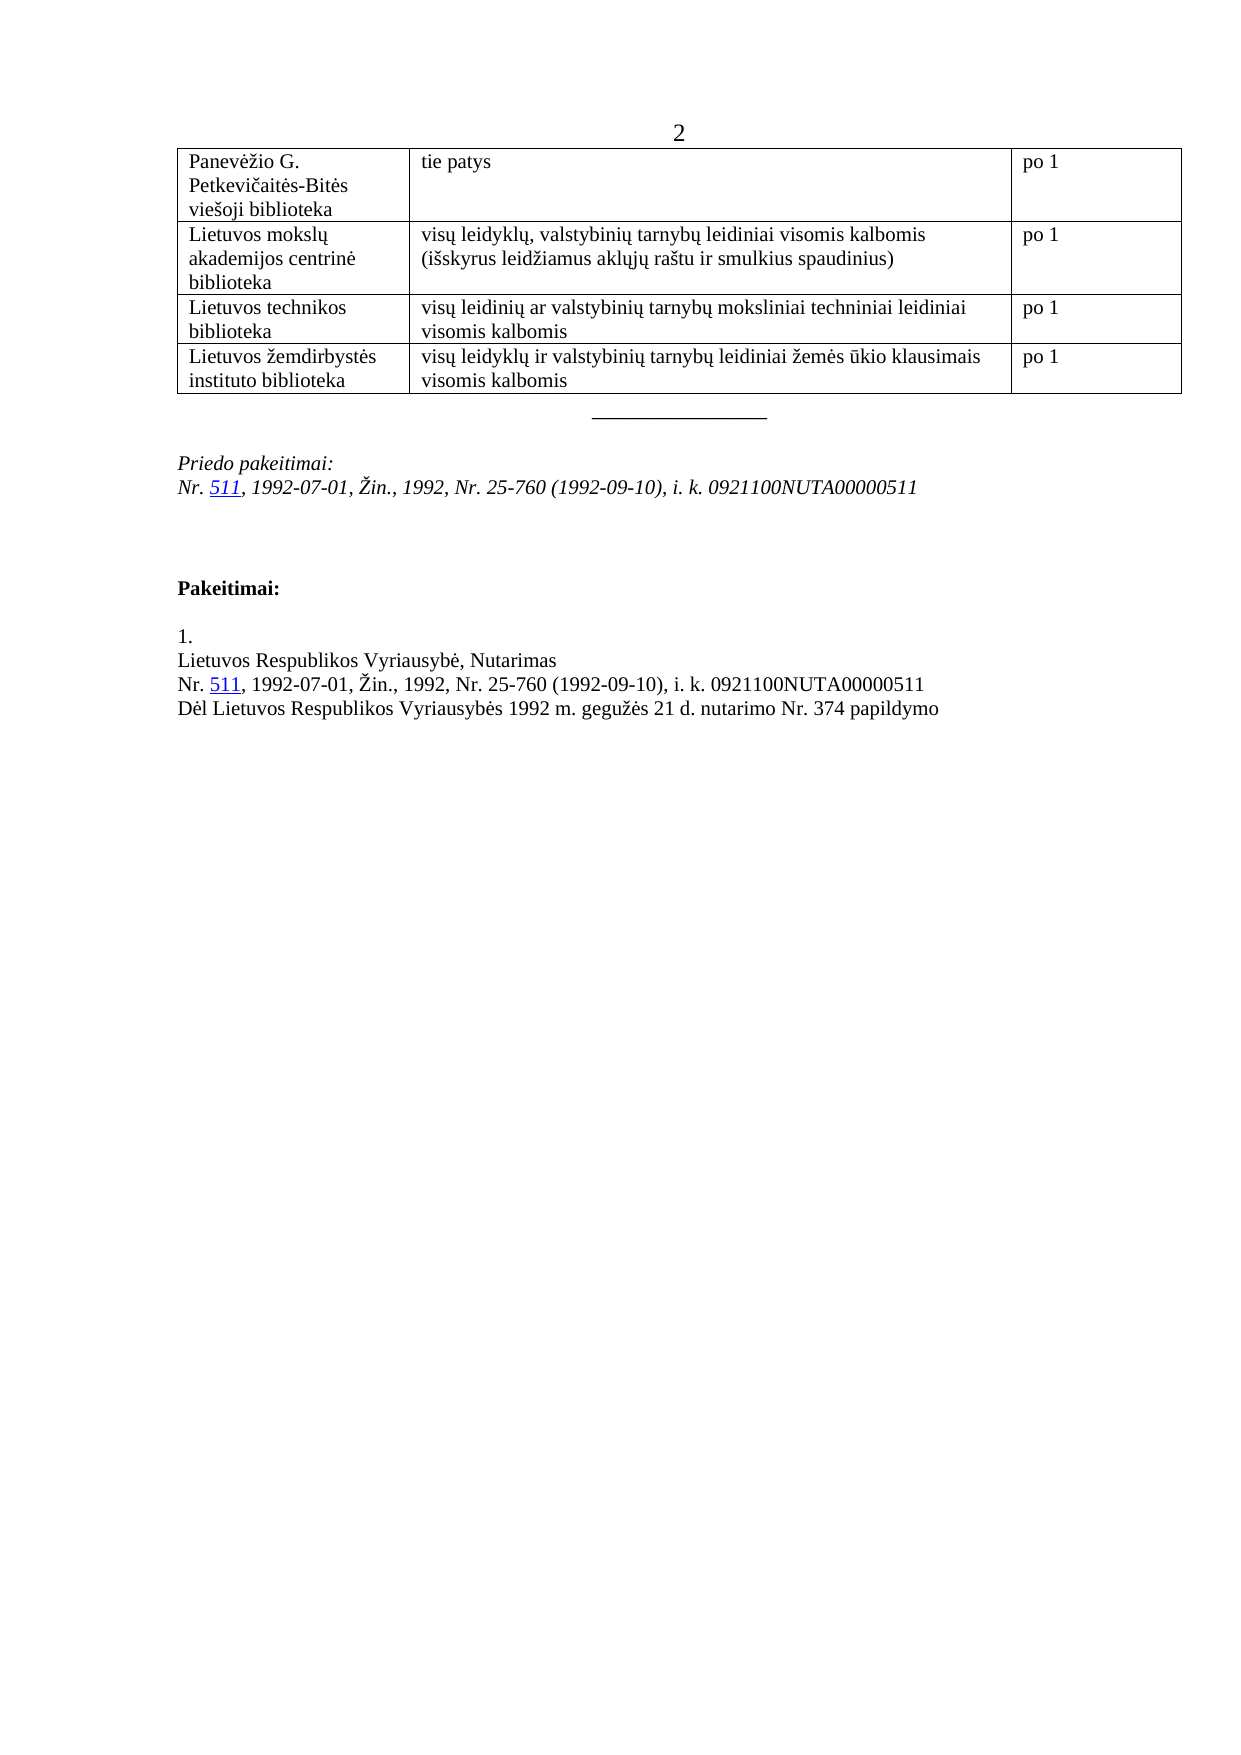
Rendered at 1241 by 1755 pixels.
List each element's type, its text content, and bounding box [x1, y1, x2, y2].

text Priedo pakeitimai: [177, 451, 1181, 475]
text 1. [177, 624, 1181, 648]
text Lietuvos Respublikos Vyriausybė, Nutarimas [177, 648, 1181, 672]
table_cell visų leidinių ar valstybinių tarnybų moksliniai techniniai leidiniai visomis kalbomis [410, 295, 1011, 343]
table_cell tie patys [410, 149, 1011, 221]
table_cell po 1 [1012, 149, 1181, 221]
table_cell Lietuvos mokslų akademijos centrinė biblioteka [178, 222, 409, 294]
table_cell visų leidyklų ir valstybinių tarnybų leidiniai žemės ūkio klausimais visomis kalbomis [410, 344, 1011, 392]
text Nr. 511, 1992-07-01, Žin., 1992, Nr. 25-760 (1992-09-10), i. k. 0921100NUTA00000511 [177, 475, 1181, 499]
table_cell Panevėžio G. Petkevičaitės-Bitės viešoji biblioteka [178, 149, 409, 221]
table_cell visų leidyklų, valstybinių tarnybų leidiniai visomis kalbomis (išskyrus leidžiamus aklųjų raštu ir smulkius spaudinius) [410, 222, 1011, 294]
table_cell po 1 [1012, 344, 1181, 392]
table_cell Lietuvos žemdirbystės instituto biblioteka [178, 344, 409, 392]
table_cell Lietuvos technikos biblioteka [178, 295, 409, 343]
text Pakeitimai: [177, 576, 1181, 600]
text Nr. 511, 1992-07-01, Žin., 1992, Nr. 25-760 (1992-09-10), i. k. 0921100NUTA00000511 [177, 672, 1181, 696]
table_cell po 1 [1012, 222, 1181, 294]
table_cell po 1 [1012, 295, 1181, 343]
text Dėl Lietuvos Respublikos Vyriausybės 1992 m. gegužės 21 d. nutarimo Nr. 374 papildymo [177, 696, 1181, 720]
text ______________ [177, 394, 1181, 422]
